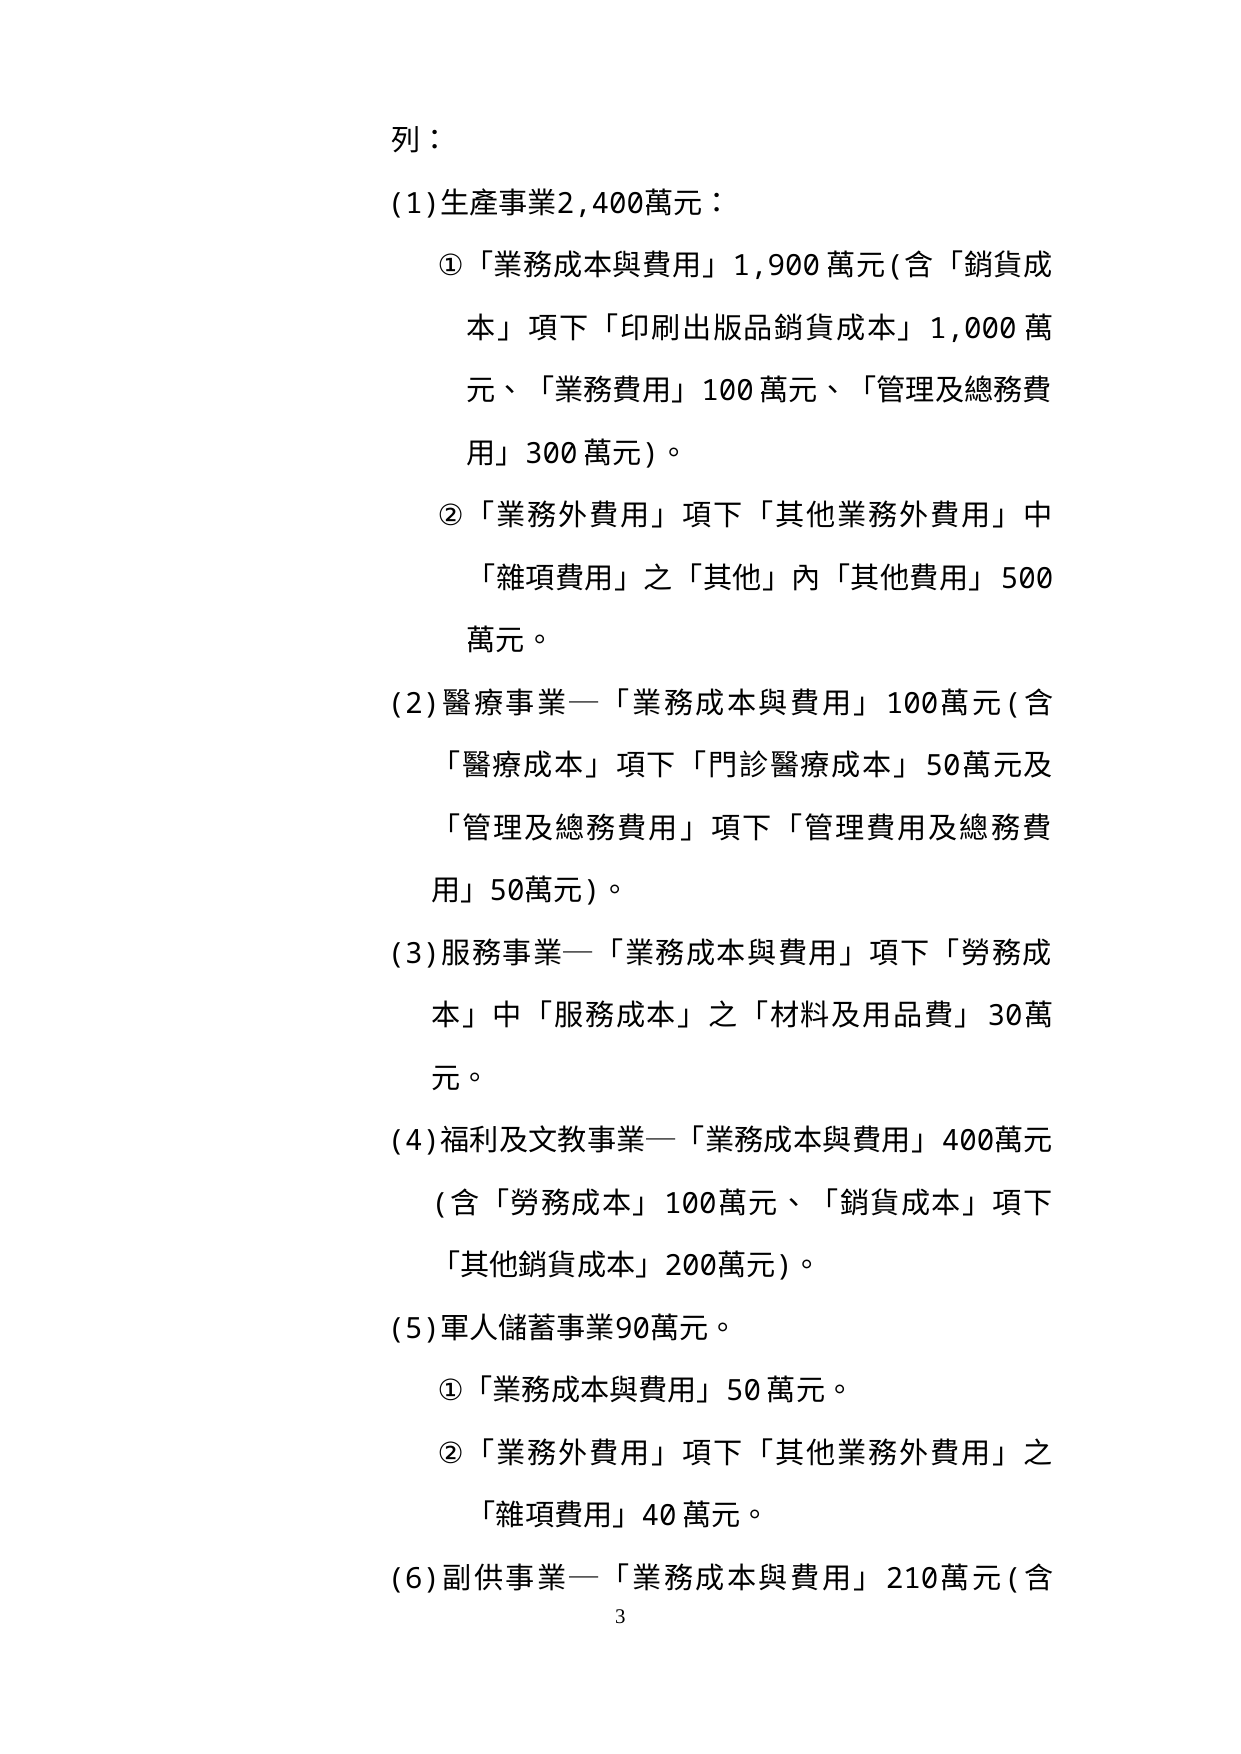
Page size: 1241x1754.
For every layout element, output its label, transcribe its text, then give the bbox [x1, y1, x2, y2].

text (3)服務事業─「業務成本與費用」項下「勞務成本」中「服務成本」之「材料及用品費」30萬元。 [387, 909, 1053, 1096]
text (4)福利及文教事業─「業務成本與費用」400萬元(含「勞務成本」100萬元、「銷貨成本」項下「其他銷貨成本」200萬元)。 [387, 1096, 1053, 1284]
text ②「業務外費用」項下「其他業務外費用」中「雜項費用」之「其他」內「其他費用」500萬元。 [437, 471, 1053, 659]
text (2)醫療事業─「業務成本與費用」100萬元(含「醫療成本」項下「門診醫療成本」50萬元及「管理及總務費用」項下「管理費用及總務費用」50萬元)。 [387, 659, 1053, 909]
text (5)軍人儲蓄事業90萬元。 [387, 1284, 1053, 1346]
text ②「業務外費用」項下「其他業務外費用」之「雜項費用」40萬元。 [437, 1409, 1053, 1534]
text ①「業務成本與費用」1,900萬元(含「銷貨成本」項下「印刷出版品銷貨成本」1,000萬元、「業務費用」100萬元、「管理及總務費用」300萬元)。 [437, 221, 1053, 471]
text 列： [366, 96, 1053, 159]
text ①「業務成本與費用」50萬元。 [437, 1346, 1053, 1409]
text (1)生產事業2,400萬元： [387, 159, 1053, 221]
text (6)副供事業─「業務成本與費用」210萬元(含 [387, 1534, 1053, 1596]
